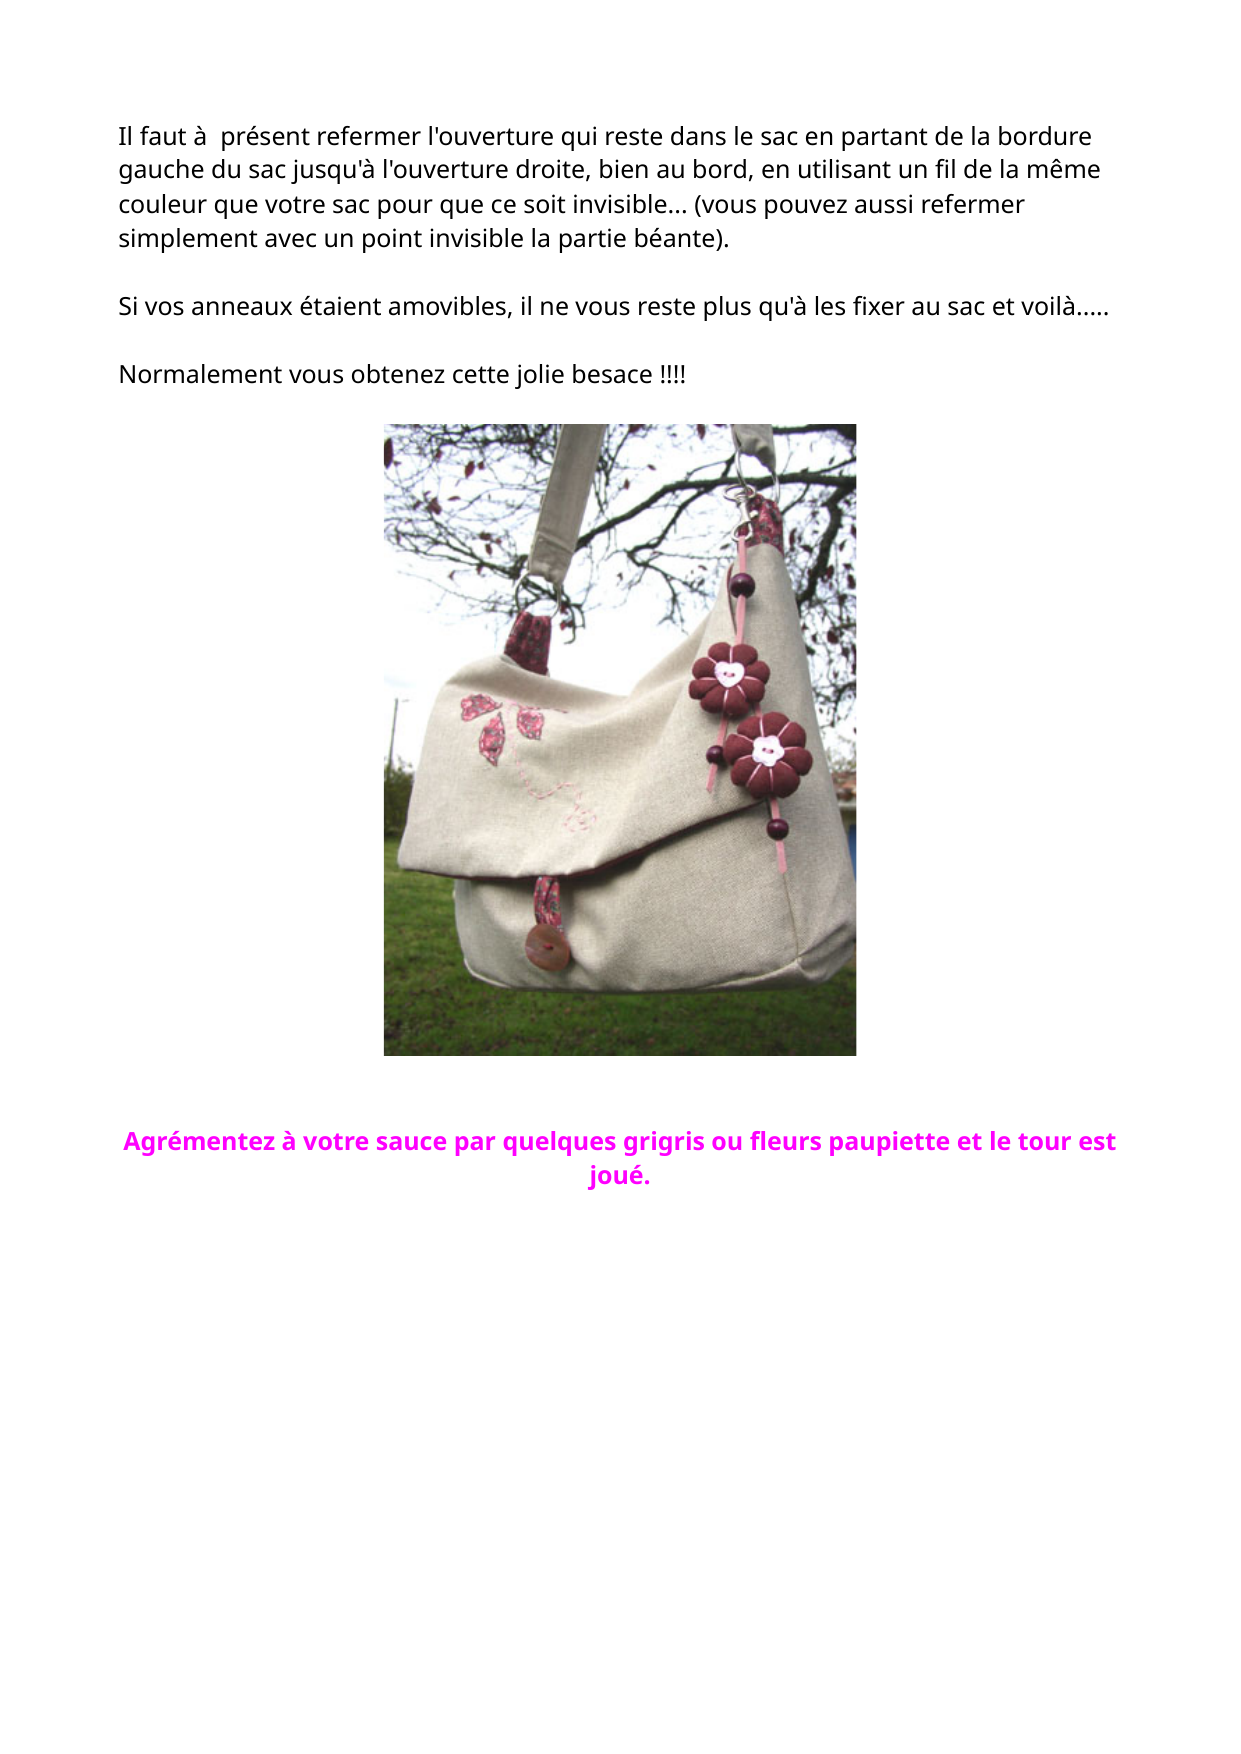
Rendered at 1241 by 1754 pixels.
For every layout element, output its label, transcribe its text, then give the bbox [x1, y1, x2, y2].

text Si vos anneaux étaient amovibles, il ne vous reste plus qu'à les fixer au sac et voilà..... [118, 288, 1122, 322]
text Agrémentez à votre sauce par quelques grigris ou fleurs paupiette et le tour est joué. [118, 1123, 1122, 1192]
text Il faut à présent refermer l'ouverture qui reste dans le sac en partant de la bordure gauche du sac jusqu'à l'ouverture droite, bien au bord, en utilisant un fil de la même couleur que votre sac pour que ce soit invisible... (vous pouvez aussi refermer simplement avec un point invisible la partie béante). [118, 118, 1122, 254]
text Normalement vous obtenez cette jolie besace !!!! [118, 357, 1122, 391]
picture [383, 424, 857, 1056]
